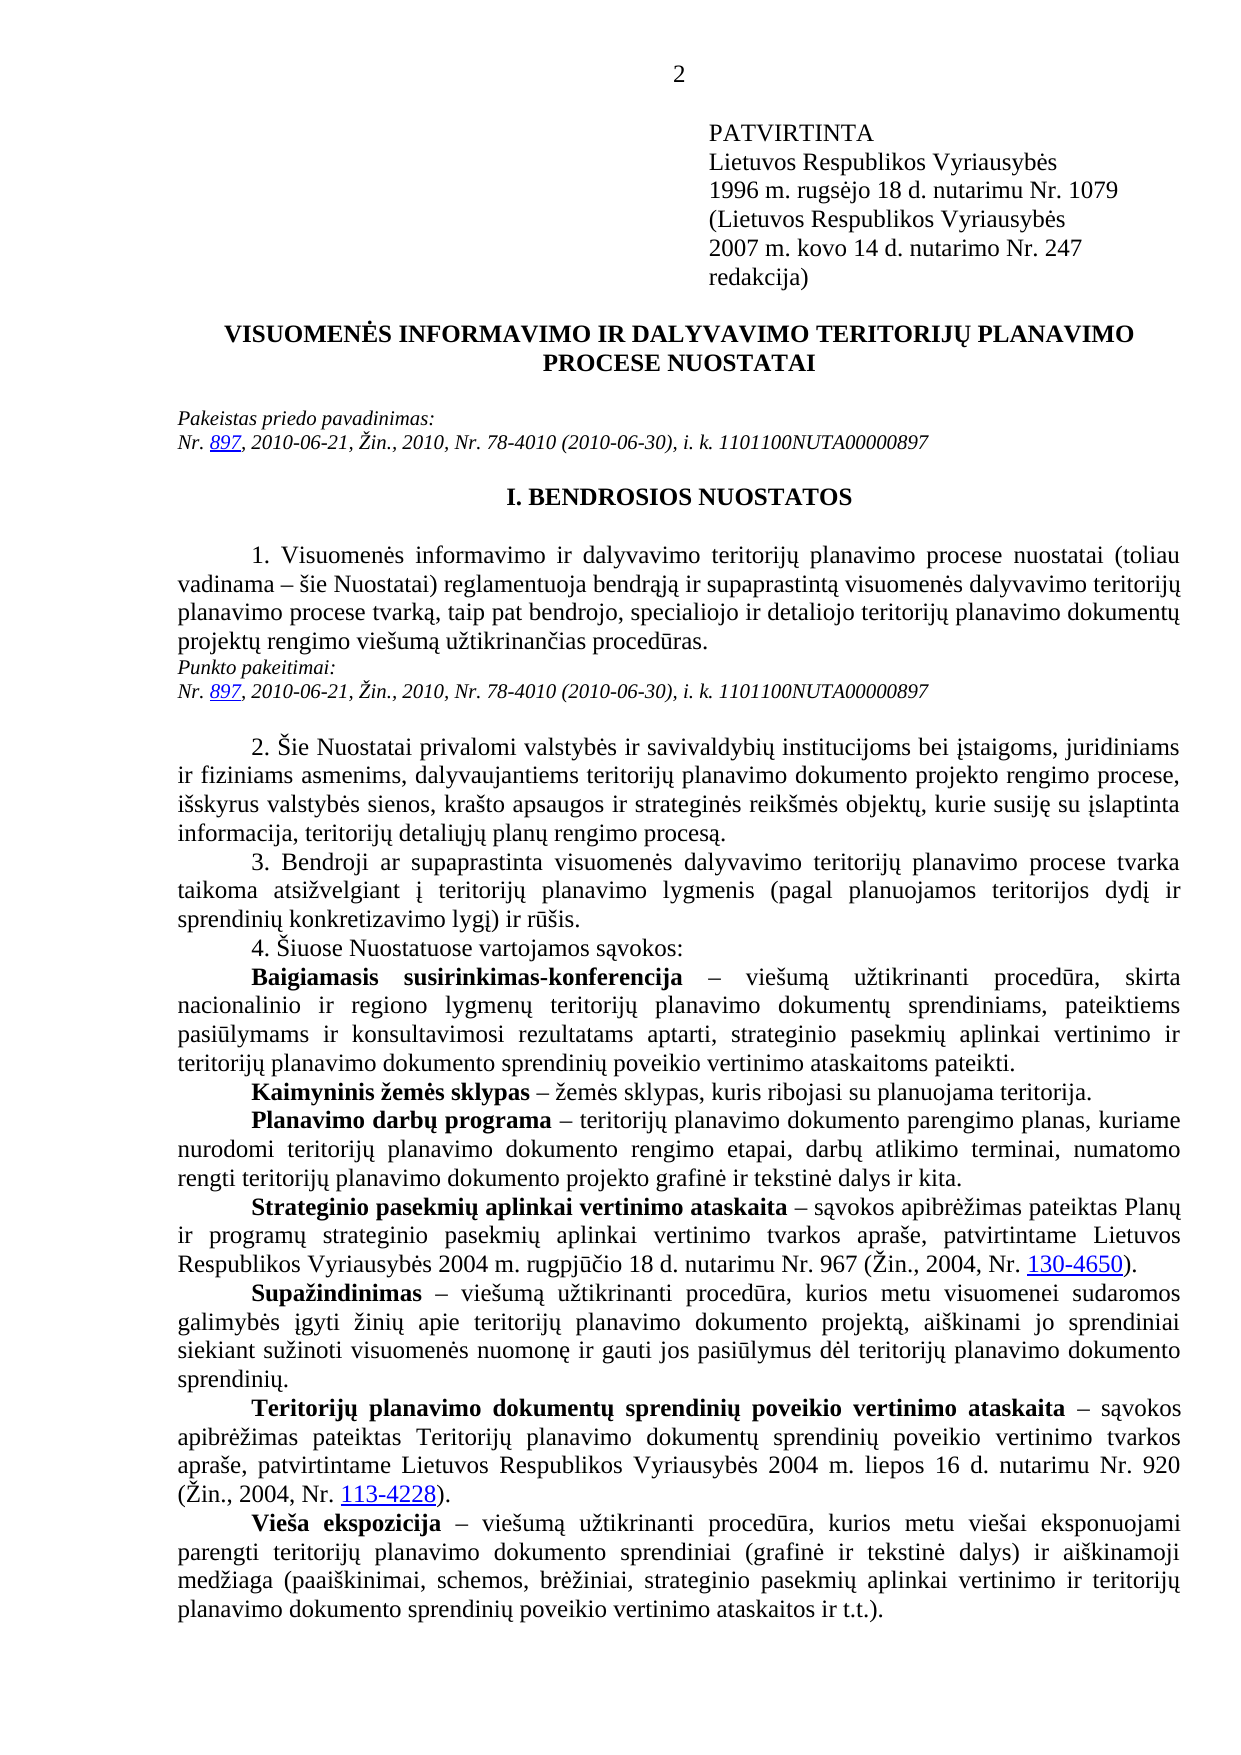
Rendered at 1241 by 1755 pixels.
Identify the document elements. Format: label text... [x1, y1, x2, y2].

text 4. Šiuose Nuostatuose vartojamos sąvokos: [177, 933, 1181, 962]
text 1. Visuomenės informavimo ir dalyvavimo teritorijų planavimo procese nuostatai (toliau vadinama – šie Nuostatai) reglamentuoja bendrąją ir supaprastintą visuomenės dalyvavimo teritorijų planavimo procese tvarką, taip pat bendrojo, specialiojo ir detaliojo teritorijų planavimo dokumentų projektų rengimo viešumą užtikrinančias procedūras. [177, 540, 1181, 655]
text Nr. 897, 2010-06-21, Žin., 2010, Nr. 78-4010 (2010-06-30), i. k. 1101100NUTA00000897 [177, 430, 1181, 454]
text Strateginio pasekmių aplinkai vertinimo ataskaita – sąvokos apibrėžimas pateiktas Planų ir programų strateginio pasekmių aplinkai vertinimo tvarkos apraše, patvirtintame Lietuvos Respublikos Vyriausybės 2004 m. rugpjūčio 18 d. nutarimu Nr. 967 (Žin., 2004, Nr. 130-4650). [177, 1192, 1181, 1278]
text Kaimyninis žemės sklypas – žemės sklypas, kuris ribojasi su planuojama teritorija. [177, 1077, 1181, 1106]
text PATVIRTINTA [709, 118, 1181, 147]
text Pakeistas priedo pavadinimas: [177, 406, 1181, 430]
text I. BENDROSIOS NUOSTATOS [177, 482, 1181, 511]
text Baigiamasis susirinkimas-konferencija – viešumą užtikrinanti procedūra, skirta nacionalinio ir regiono lygmenų teritorijų planavimo dokumentų sprendiniams, pateiktiems pasiūlymams ir konsultavimosi rezultatams aptarti, strateginio pasekmių aplinkai vertinimo ir teritorijų planavimo dokumento sprendinių poveikio vertinimo ataskaitoms pateikti. [177, 962, 1181, 1077]
text Vieša ekspozicija – viešumą užtikrinanti procedūra, kurios metu viešai eksponuojami parengti teritorijų planavimo dokumento sprendiniai (grafinė ir tekstinė dalys) ir aiškinamoji medžiaga (paaiškinimai, schemos, brėžiniai, strateginio pasekmių aplinkai vertinimo ir teritorijų planavimo dokumento sprendinių poveikio vertinimo ataskaitos ir t.t.). [177, 1508, 1181, 1623]
text 1996 m. rugsėjo 18 d. nutarimu Nr. 1079 [177, 176, 1181, 204]
text Nr. 897, 2010-06-21, Žin., 2010, Nr. 78-4010 (2010-06-30), i. k. 1101100NUTA00000897 [177, 679, 1181, 703]
text VISUOMENĖS INFORMAVIMO IR DALYVAVIMO TERITORIJŲ PLANAVIMO PROCESE NUOSTATAI [177, 319, 1181, 377]
text 2007 m. kovo 14 d. nutarimo Nr. 247 redakcija) [709, 233, 1181, 291]
text Lietuvos Respublikos Vyriausybės [177, 147, 1181, 176]
text Planavimo darbų programa – teritorijų planavimo dokumento parengimo planas, kuriame nurodomi teritorijų planavimo dokumento rengimo etapai, darbų atlikimo terminai, numatomo rengti teritorijų planavimo dokumento projekto grafinė ir tekstinė dalys ir kita. [177, 1106, 1181, 1192]
text Supažindinimas – viešumą užtikrinanti procedūra, kurios metu visuomenei sudaromos galimybės įgyti žinių apie teritorijų planavimo dokumento projektą, aiškinami jo sprendiniai siekiant sužinoti visuomenės nuomonę ir gauti jos pasiūlymus dėl teritorijų planavimo dokumento sprendinių. [177, 1278, 1181, 1393]
text 3. Bendroji ar supaprastinta visuomenės dalyvavimo teritorijų planavimo procese tvarka taikoma atsižvelgiant į teritorijų planavimo lygmenis (pagal planuojamos teritorijos dydį ir sprendinių konkretizavimo lygį) ir rūšis. [177, 847, 1181, 933]
text (Lietuvos Respublikos Vyriausybės [177, 204, 1181, 233]
text Teritorijų planavimo dokumentų sprendinių poveikio vertinimo ataskaita – sąvokos apibrėžimas pateiktas Teritorijų planavimo dokumentų sprendinių poveikio vertinimo tvarkos apraše, patvirtintame Lietuvos Respublikos Vyriausybės 2004 m. liepos 16 d. nutarimu Nr. 920 (Žin., 2004, Nr. 113-4228). [177, 1393, 1181, 1508]
text Punkto pakeitimai: [177, 655, 1181, 679]
text 2. Šie Nuostatai privalomi valstybės ir savivaldybių institucijoms bei įstaigoms, juridiniams ir fiziniams asmenims, dalyvaujantiems teritorijų planavimo dokumento projekto rengimo procese, išskyrus valstybės sienos, krašto apsaugos ir strateginės reikšmės objektų, kurie susiję su įslaptinta informacija, teritorijų detaliųjų planų rengimo procesą. [177, 732, 1181, 847]
